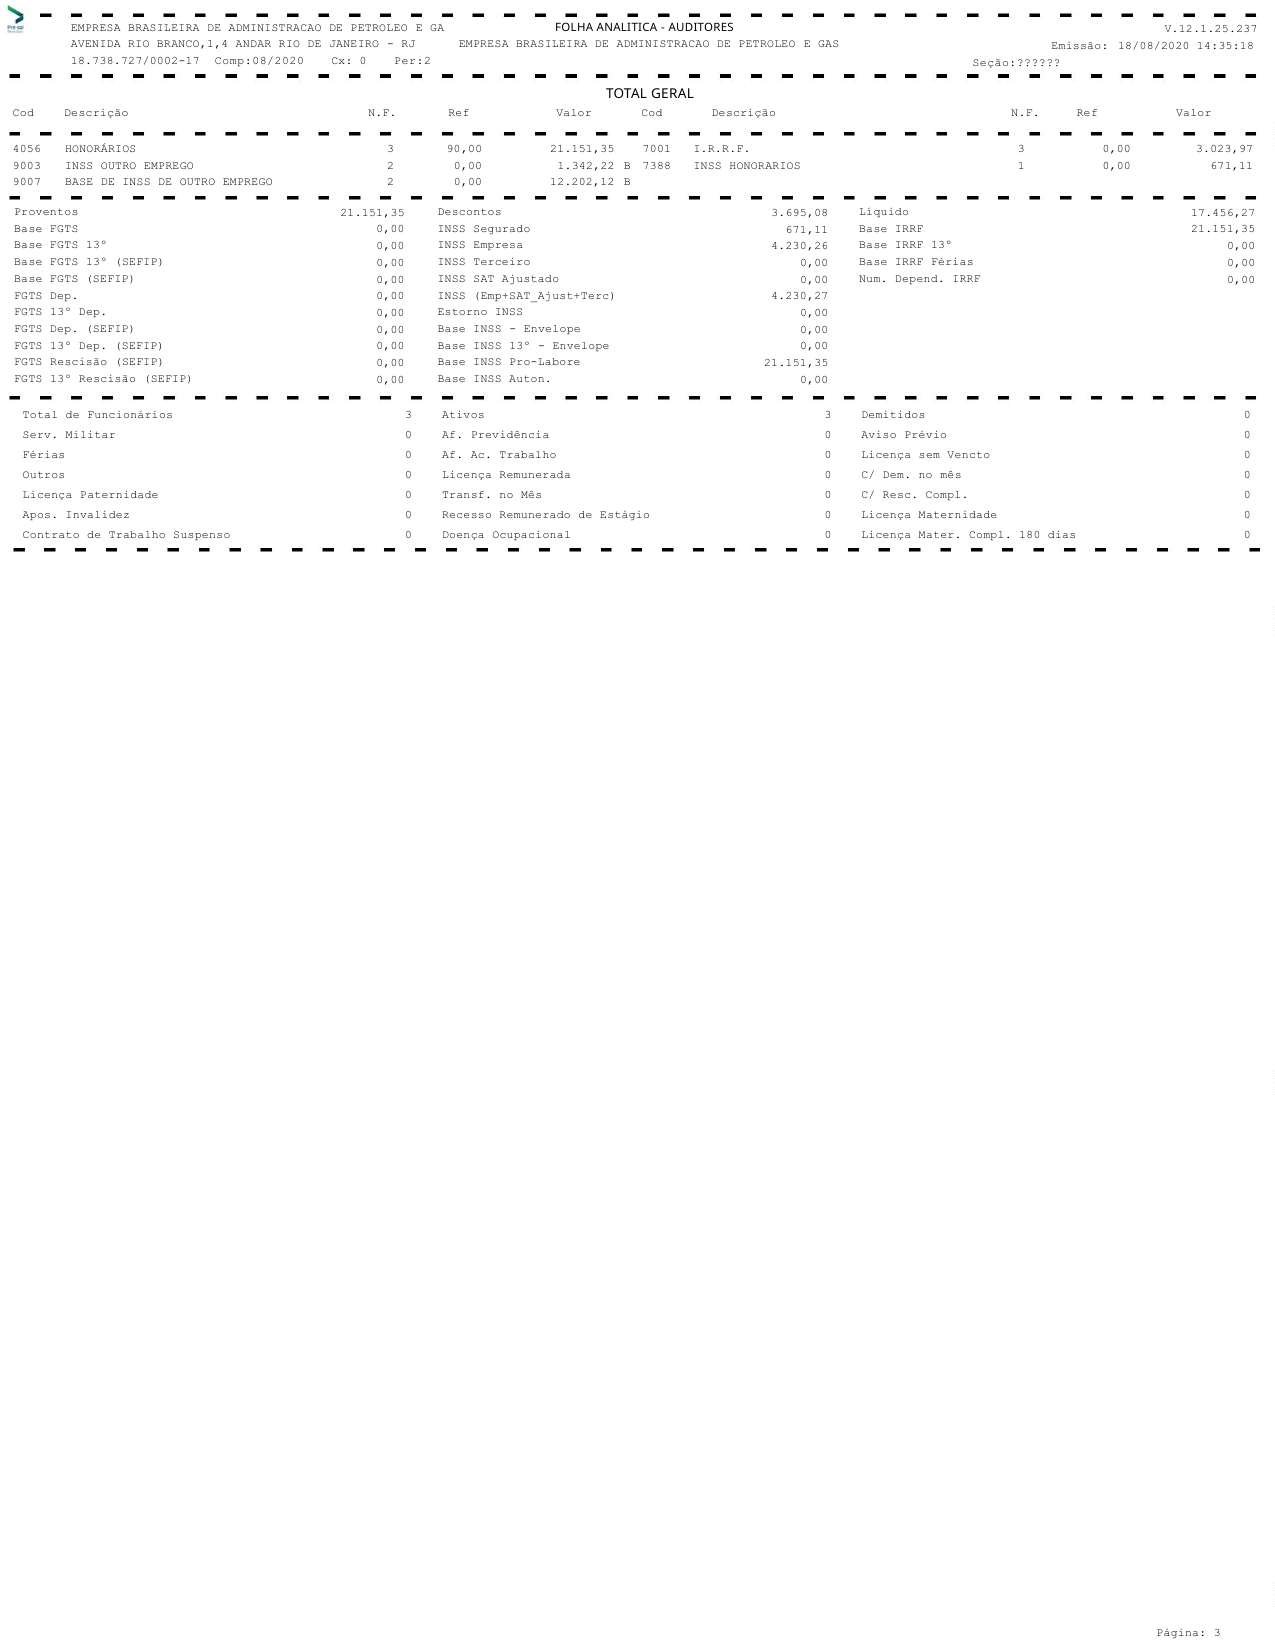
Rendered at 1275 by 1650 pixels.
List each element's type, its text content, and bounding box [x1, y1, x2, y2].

text 0,00 [376, 222, 422, 236]
text 0 [1244, 447, 1268, 461]
text 17.456,27 [1191, 205, 1273, 219]
text INSS Segurado [437, 221, 548, 235]
text Base INSS Pro-Labore [437, 355, 635, 368]
text N.F. [1011, 106, 1057, 119]
text Página: 3 [1156, 1626, 1237, 1639]
text 0,00 [376, 306, 422, 319]
text 1 [1018, 158, 1042, 172]
text Proventos [14, 205, 96, 218]
text 0 [824, 447, 849, 461]
text Descontos [437, 205, 519, 218]
text 1 [71, 53, 78, 67]
text 0 [405, 447, 429, 461]
text 0 [405, 427, 429, 441]
text 0,00 [376, 322, 422, 336]
text EMPRESA BRASILEIRA DE ADMINISTRACAO DE PETROLEO E GAS [458, 37, 864, 50]
text Base IRRF 13º [859, 238, 999, 252]
text Apos. Invalidez [22, 507, 256, 521]
text INSS Terceiro [437, 255, 548, 268]
text V.12.1.25.237 [1164, 22, 1275, 35]
text 2 [387, 175, 411, 188]
text HONORÁRIOS [65, 142, 154, 155]
text Licença Remunerada [442, 467, 591, 481]
text 0,00 [376, 239, 422, 252]
text 0,00 [1102, 158, 1148, 172]
text 21.151,35 [764, 356, 846, 369]
text AVENIDA RIO BRANCO,1,4 ANDAR RIO DE JANEIRO - RJ [71, 37, 458, 50]
text INSS SAT Ajustado [437, 272, 578, 285]
text Ref [448, 106, 487, 119]
text 0 [1244, 467, 1268, 481]
text Doença Ocupacional [442, 527, 675, 541]
text 0,00 [800, 322, 846, 336]
text Líquido [859, 205, 926, 218]
text 0,00 [376, 289, 422, 302]
text Licença Paternidade [22, 487, 256, 501]
text Emissão: [1051, 38, 1118, 52]
text Descrição [711, 106, 793, 119]
text 21.151,35 [1191, 222, 1273, 236]
picture [0, 0, 1275, 1650]
text 0 [405, 527, 429, 541]
text Outros [22, 467, 83, 481]
text 7001 [642, 142, 688, 155]
text 3.023,97 [1196, 142, 1270, 155]
text 0,00 [376, 339, 422, 352]
text Total de Funcionários [22, 407, 196, 421]
text 0 [1244, 527, 1268, 541]
text 0 [824, 427, 849, 441]
text Per:2 [394, 53, 448, 67]
text 21.151,35 [340, 205, 422, 219]
text Af. Previdência [442, 427, 567, 441]
text 1.342,22 B 7388 [557, 158, 689, 172]
text 0 [405, 507, 429, 521]
text Valor [1176, 106, 1229, 119]
text 0,00 [800, 256, 846, 269]
text Descrição [64, 106, 146, 119]
text Estorno INSS [437, 305, 642, 318]
text Af. Ac. Trabalho [442, 447, 591, 461]
text 0 [824, 507, 849, 521]
text 0,00 [800, 339, 846, 352]
text 0,00 [376, 256, 422, 269]
text 90,00 [446, 142, 499, 155]
text INSS OUTRO EMPREGO [65, 158, 298, 172]
text Base FGTS 13º [14, 238, 124, 252]
text Recesso Remunerado de Estágio [442, 507, 675, 521]
text 3 [824, 407, 849, 421]
text 8.738.727/0002-17 Comp:08/2020 [78, 53, 329, 67]
text FGTS Rescisão (SEFIP) [14, 355, 219, 368]
text Demitidos [861, 407, 943, 421]
text FGTS 13º Rescisão (SEFIP) [14, 372, 219, 385]
text Transf. no Mês [442, 487, 591, 501]
text 0 [824, 467, 849, 481]
text 0 [1244, 507, 1268, 521]
text Ativos [442, 407, 502, 421]
text C/ Resc. Compl. [861, 487, 1018, 501]
text Base FGTS [14, 221, 96, 235]
text 0 [824, 487, 849, 501]
text N.F. [368, 106, 414, 119]
text 0,00 [376, 372, 422, 386]
text Contrato de Trabalho Suspenso [22, 527, 256, 541]
text 3 [387, 142, 411, 155]
text 12.202,12 B [550, 175, 689, 188]
text Licença Mater. Compl. 180 dias [861, 527, 1102, 541]
text 9 [12, 175, 19, 188]
text Base FGTS (SEFIP) [14, 272, 188, 285]
text INSS HONORARIOS [693, 158, 818, 172]
text FOLHA ANALITICA - AUDITORES [555, 20, 774, 34]
text 671,11 [1210, 158, 1270, 172]
text 9 [12, 158, 19, 172]
text Seção:?????? [972, 55, 1129, 69]
text Num. Depend. IRRF [859, 271, 999, 285]
text Valor [556, 106, 609, 119]
text Base INSS 13º - Envelope [437, 338, 635, 352]
text 3.695,08 [771, 205, 846, 219]
text 0,00 [376, 356, 422, 369]
text 4.230,26 [771, 239, 846, 252]
text 0,00 [1102, 142, 1148, 155]
text Base FGTS 13º (SEFIP) [14, 255, 188, 268]
text 0,00 [800, 306, 846, 319]
text 0 [405, 467, 429, 481]
text Ref [1076, 106, 1115, 119]
text Serv. Militar [22, 427, 196, 441]
text FGTS Dep. (SEFIP) [14, 322, 219, 335]
text 0,00 [1227, 272, 1273, 286]
text 0,00 [376, 272, 422, 286]
text 18/08/2020 14:35:18 [1118, 38, 1275, 52]
text 3 [405, 407, 429, 421]
text 671,11 [785, 222, 846, 236]
text 0 [405, 487, 429, 501]
text 056 [19, 142, 58, 155]
text FGTS Dep. [14, 288, 188, 302]
text EMPRESA BRASILEIRA DE ADMINISTRACAO DE PETROLEO E GA [71, 20, 469, 34]
text FGTS 13º Dep. (SEFIP) [14, 338, 219, 352]
text Aviso Prévio [861, 427, 964, 441]
text Base INSS Auton. [437, 372, 635, 385]
text INSS (Emp+SAT_Ajust+Terc) [437, 288, 642, 302]
text BASE DE INSS DE OUTRO EMPREGO [65, 175, 298, 188]
text Base IRRF Férias [859, 255, 999, 268]
text 0,00 [453, 158, 499, 172]
text C/ Dem. no mês [861, 467, 1018, 481]
text 0,00 [1227, 239, 1273, 252]
text 3 [1018, 142, 1042, 155]
text 0,00 [800, 372, 846, 386]
text 4.230,27 [771, 289, 846, 302]
text 2 [387, 158, 411, 172]
text Férias [22, 447, 83, 461]
text Base IRRF [859, 221, 941, 235]
text 0 [1244, 427, 1268, 441]
text 0 [1244, 487, 1268, 501]
text INSS Empresa [437, 238, 548, 252]
text Base INSS - Envelope [437, 322, 635, 335]
text 0 [824, 527, 849, 541]
text 21.151,35 [550, 142, 632, 155]
text Licença sem Vencto [861, 447, 1018, 461]
text 003 [19, 158, 58, 172]
text Cx: 0 [331, 53, 383, 67]
text Cod [12, 106, 51, 119]
text 0,00 [800, 272, 846, 286]
text Licença Maternidade [861, 507, 1018, 521]
text I.R.R.F. [693, 142, 818, 155]
text 0,00 [453, 175, 499, 188]
text 007 [19, 175, 58, 188]
text Cod [641, 106, 680, 119]
text FGTS 13º Dep. [14, 305, 124, 318]
text 0 [1244, 407, 1268, 421]
text 0,00 [1227, 256, 1273, 269]
text TOTAL GERAL [606, 86, 719, 102]
text 4 [12, 142, 19, 155]
